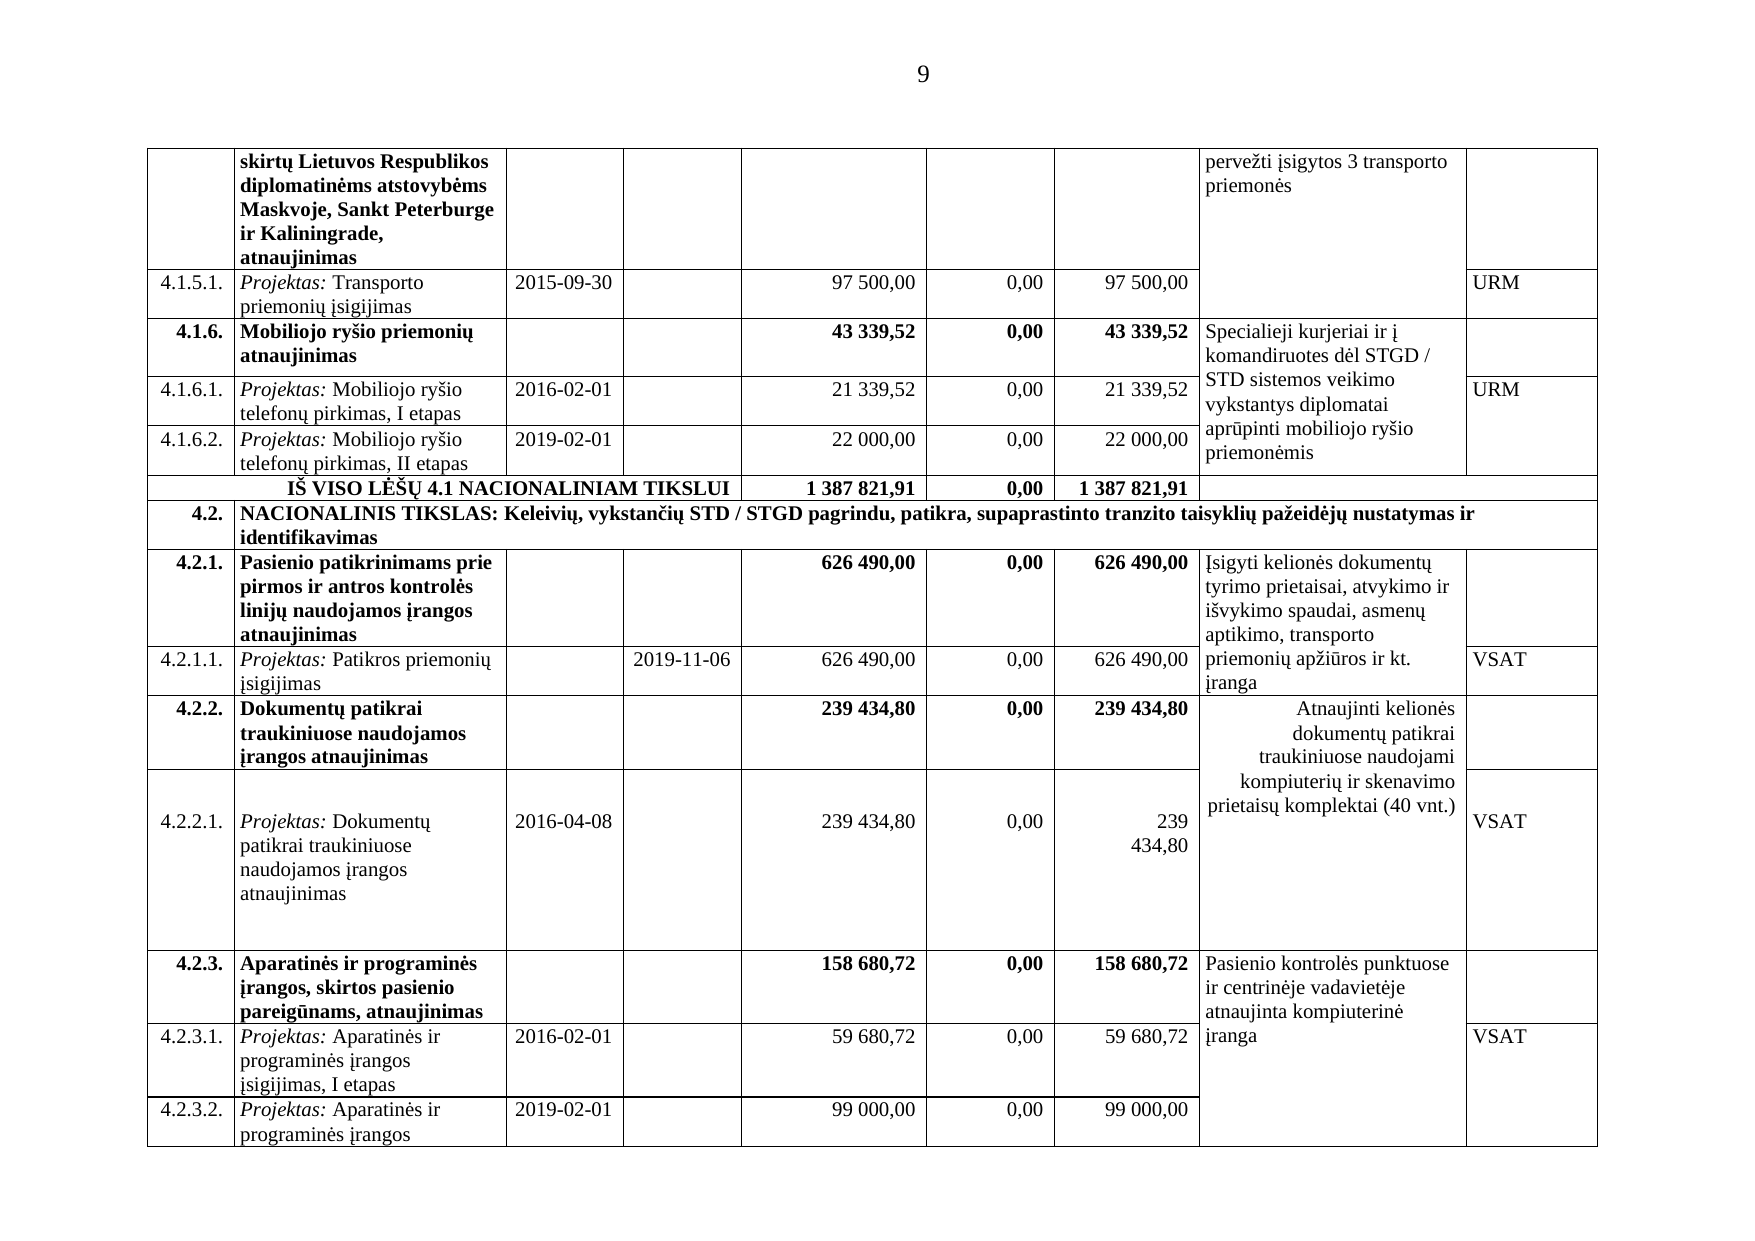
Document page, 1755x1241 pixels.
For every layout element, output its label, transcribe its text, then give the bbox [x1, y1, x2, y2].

table_cell [1467, 149, 1597, 269]
table_cell [742, 149, 926, 269]
table_cell 4.1.6. [148, 319, 234, 376]
table_cell 59 680,72 [742, 1024, 926, 1096]
table_cell [1467, 696, 1597, 768]
table_cell 2019-02-01 [507, 426, 623, 474]
table_cell 21 339,52 [1055, 377, 1199, 425]
table_cell Dokumentų patikrai traukiniuose naudojamos įrangos atnaujinimas [235, 696, 506, 768]
table_cell 239 434,80 [742, 696, 926, 768]
table_cell [624, 1098, 741, 1146]
table_cell [624, 270, 741, 318]
table_cell 0,00 [927, 319, 1054, 376]
table_cell VSAT [1467, 1024, 1597, 1146]
table_cell 4.2.3. [148, 951, 234, 1023]
table_cell 4.1.6.1. [148, 377, 234, 425]
table_cell Projektas: Aparatinės ir programinės įrangos įsigijimas, I etapas [235, 1024, 506, 1096]
table_cell 43 339,52 [742, 319, 926, 376]
table_cell 0,00 [927, 1024, 1054, 1096]
table_cell 2019-02-01 [507, 1098, 623, 1146]
table_cell 239 434,80 [742, 770, 926, 950]
table_cell 2016-02-01 [507, 1024, 623, 1096]
table_cell Pasienio patikrinimams prie pirmos ir antros kontrolės linijų naudojamos įrangos atnaujinimas [235, 550, 506, 646]
table_cell 626 490,00 [1055, 550, 1199, 646]
table_cell 239 434,80 [1055, 770, 1199, 950]
table_cell [624, 1024, 741, 1096]
table_cell [624, 377, 741, 425]
table_cell 0,00 [927, 696, 1054, 768]
table_cell 158 680,72 [1055, 951, 1199, 1023]
table_cell [507, 696, 623, 768]
table_cell 158 680,72 [742, 951, 926, 1023]
table_cell 22 000,00 [1055, 426, 1199, 474]
table_cell Projektas: Aparatinės ir programinės įrangos [235, 1098, 506, 1146]
table_cell Projektas: Dokumentų patikrai traukiniuose naudojamos įrangos atnaujinimas [235, 770, 506, 950]
table_cell [507, 550, 623, 646]
table_cell 2015-09-30 [507, 270, 623, 318]
table_cell 2016-04-08 [507, 770, 623, 950]
table_cell 59 680,72 [1055, 1024, 1199, 1096]
table_cell 0,00 [927, 1098, 1054, 1146]
table_cell Projektas: Transporto priemonių įsigijimas [235, 270, 506, 318]
table_cell pervežti įsigytos 3 transporto priemonės [1200, 149, 1466, 318]
table_cell 4.2.1. [148, 550, 234, 646]
table_cell 626 490,00 [742, 647, 926, 695]
table_cell Mobiliojo ryšio priemonių atnaujinimas [235, 319, 506, 376]
table_cell 97 500,00 [742, 270, 926, 318]
table_cell [1467, 951, 1597, 1023]
table_cell 4.2.3.1. [148, 1024, 234, 1096]
table_cell 4.2.1.1. [148, 647, 234, 695]
table_cell 21 339,52 [742, 377, 926, 425]
table_cell 0,00 [927, 426, 1054, 474]
table_cell Specialieji kurjeriai ir į komandiruotes dėl STGD / STD sistemos veikimo vykstantys diplomatai aprūpinti mobiliojo ryšio priemonėmis [1200, 319, 1466, 474]
table_cell [507, 951, 623, 1023]
table_cell 0,00 [927, 647, 1054, 695]
table_cell [624, 319, 741, 376]
table_cell NACIONALINIS TIKSLAS: Keleivių, vykstančių STD / STGD pagrindu, patikra, supaprastinto tranzito taisyklių pažeidėjų nustatymas ir identifikavimas [235, 501, 1597, 549]
table_cell URM [1467, 270, 1597, 318]
table_cell [507, 319, 623, 376]
table_cell [1055, 149, 1199, 269]
table_cell [927, 149, 1054, 269]
table_cell [148, 149, 234, 269]
table_cell [624, 770, 741, 950]
table_cell [624, 426, 741, 474]
table_cell [624, 951, 741, 1023]
table_cell 4.2.2. [148, 696, 234, 768]
table_cell 626 490,00 [742, 550, 926, 646]
table_cell 239 434,80 [1055, 696, 1199, 768]
table_cell 4.1.5.1. [148, 270, 234, 318]
table_cell 99 000,00 [742, 1098, 926, 1146]
table_cell 626 490,00 [1055, 647, 1199, 695]
table_cell Projektas: Patikros priemonių įsigijimas [235, 647, 506, 695]
table_cell [624, 696, 741, 768]
table_cell Aparatinės ir programinės įrangos, skirtos pasienio pareigūnams, atnaujinimas [235, 951, 506, 1023]
table_cell [624, 550, 741, 646]
table_cell 0,00 [927, 270, 1054, 318]
table_cell 0,00 [927, 476, 1054, 500]
table_cell URM [1467, 377, 1597, 474]
table_cell VSAT [1467, 647, 1597, 695]
table_cell 2019-11-06 [624, 647, 741, 695]
table_cell skirtų Lietuvos Respublikos diplomatinėms atstovybėms Maskvoje, Sankt Peterburge ir Kaliningrade, atnaujinimas [235, 149, 506, 269]
table_cell 0,00 [927, 377, 1054, 425]
table_cell [1467, 550, 1597, 646]
table_cell Pasienio kontrolės punktuose ir centrinėje vadavietėje atnaujinta kompiuterinė įranga [1200, 951, 1466, 1146]
table_cell 2016-02-01 [507, 377, 623, 425]
table_cell 43 339,52 [1055, 319, 1199, 376]
table_cell 4.2. [148, 501, 234, 549]
table_cell VSAT [1467, 770, 1597, 950]
table_cell 0,00 [927, 550, 1054, 646]
table_cell [1467, 319, 1597, 376]
table_cell 22 000,00 [742, 426, 926, 474]
table_cell [507, 149, 623, 269]
table_cell [1200, 476, 1597, 500]
table_cell 97 500,00 [1055, 270, 1199, 318]
table_cell 0,00 [927, 770, 1054, 950]
table_cell Projektas: Mobiliojo ryšio telefonų pirkimas, I etapas [235, 377, 506, 425]
table_cell Atnaujinti kelionės dokumentų patikrai traukiniuose naudojami kompiuterių ir skenavimo prietaisų komplektai (40 vnt.) [1200, 696, 1466, 950]
table_cell 4.2.3.2. [148, 1098, 234, 1146]
table_cell 1 387 821,91 [742, 476, 926, 500]
table_cell Projektas: Mobiliojo ryšio telefonų pirkimas, II etapas [235, 426, 506, 474]
table_cell [624, 149, 741, 269]
table_cell 4.2.2.1. [148, 770, 234, 950]
table_cell Įsigyti kelionės dokumentų tyrimo prietaisai, atvykimo ir išvykimo spaudai, asmenų aptikimo, transporto priemonių apžiūros ir kt. įranga [1200, 550, 1466, 695]
table_cell 4.1.6.2. [148, 426, 234, 474]
table_cell 1 387 821,91 [1055, 476, 1199, 500]
table_cell [507, 647, 623, 695]
table_cell IŠ VISO LĖŠŲ 4.1 NACIONALINIAM TIKSLUI [148, 476, 741, 500]
table_cell 0,00 [927, 951, 1054, 1023]
table_cell 99 000,00 [1055, 1098, 1199, 1146]
